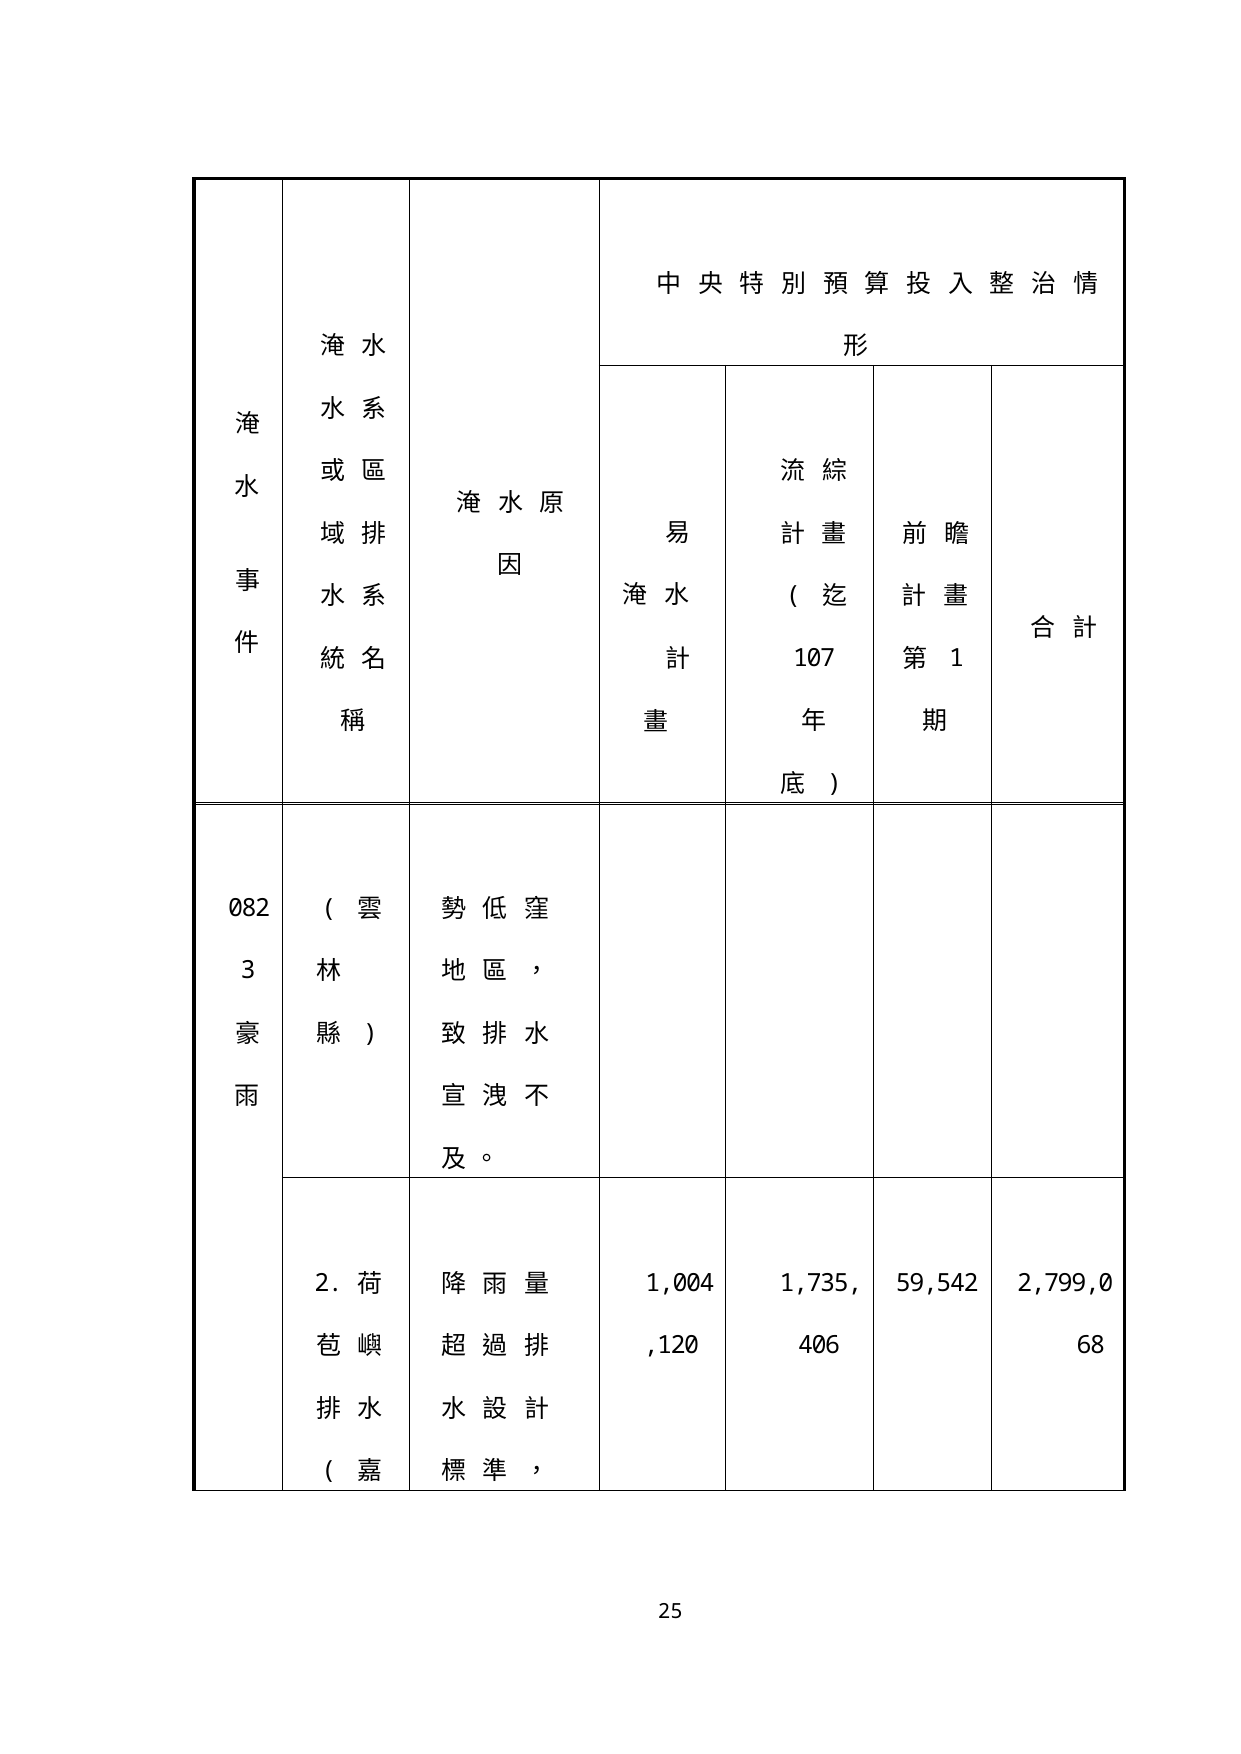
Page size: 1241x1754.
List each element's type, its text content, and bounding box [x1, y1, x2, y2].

table_cell (雲林縣) [283, 805, 409, 1177]
table_header 淹水原因 [410, 180, 599, 802]
table_cell 降雨量超過排水設計標準， [410, 1178, 599, 1490]
table_header 淹水 事件 [196, 180, 282, 802]
table_cell 0823豪雨 [196, 805, 282, 1490]
table_header 中央特別預算投入整治情形 [600, 180, 1123, 365]
table_cell 流綜計畫 (迄107年底) [726, 366, 873, 802]
table_cell 59,542 [874, 1178, 991, 1490]
table_cell 2,799,068 [992, 1178, 1123, 1490]
table_cell [874, 805, 991, 1177]
table_cell 勢低窪地區，致排水宣洩不及。 [410, 805, 599, 1177]
table_cell 合計 [992, 366, 1123, 802]
table_cell 前瞻計畫 第1期 [874, 366, 991, 802]
table_cell 2.荷苞嶼排水 (嘉 [283, 1178, 409, 1490]
table_cell [600, 805, 725, 1177]
table_cell 易淹水 計畫 [600, 366, 725, 802]
table_cell 1,735,406 [726, 1178, 873, 1490]
table_cell [726, 805, 873, 1177]
table_cell 1,004,120 [600, 1178, 725, 1490]
table_cell [992, 805, 1123, 1177]
table_header 淹水水系或區域排水系統名稱 [283, 180, 409, 802]
